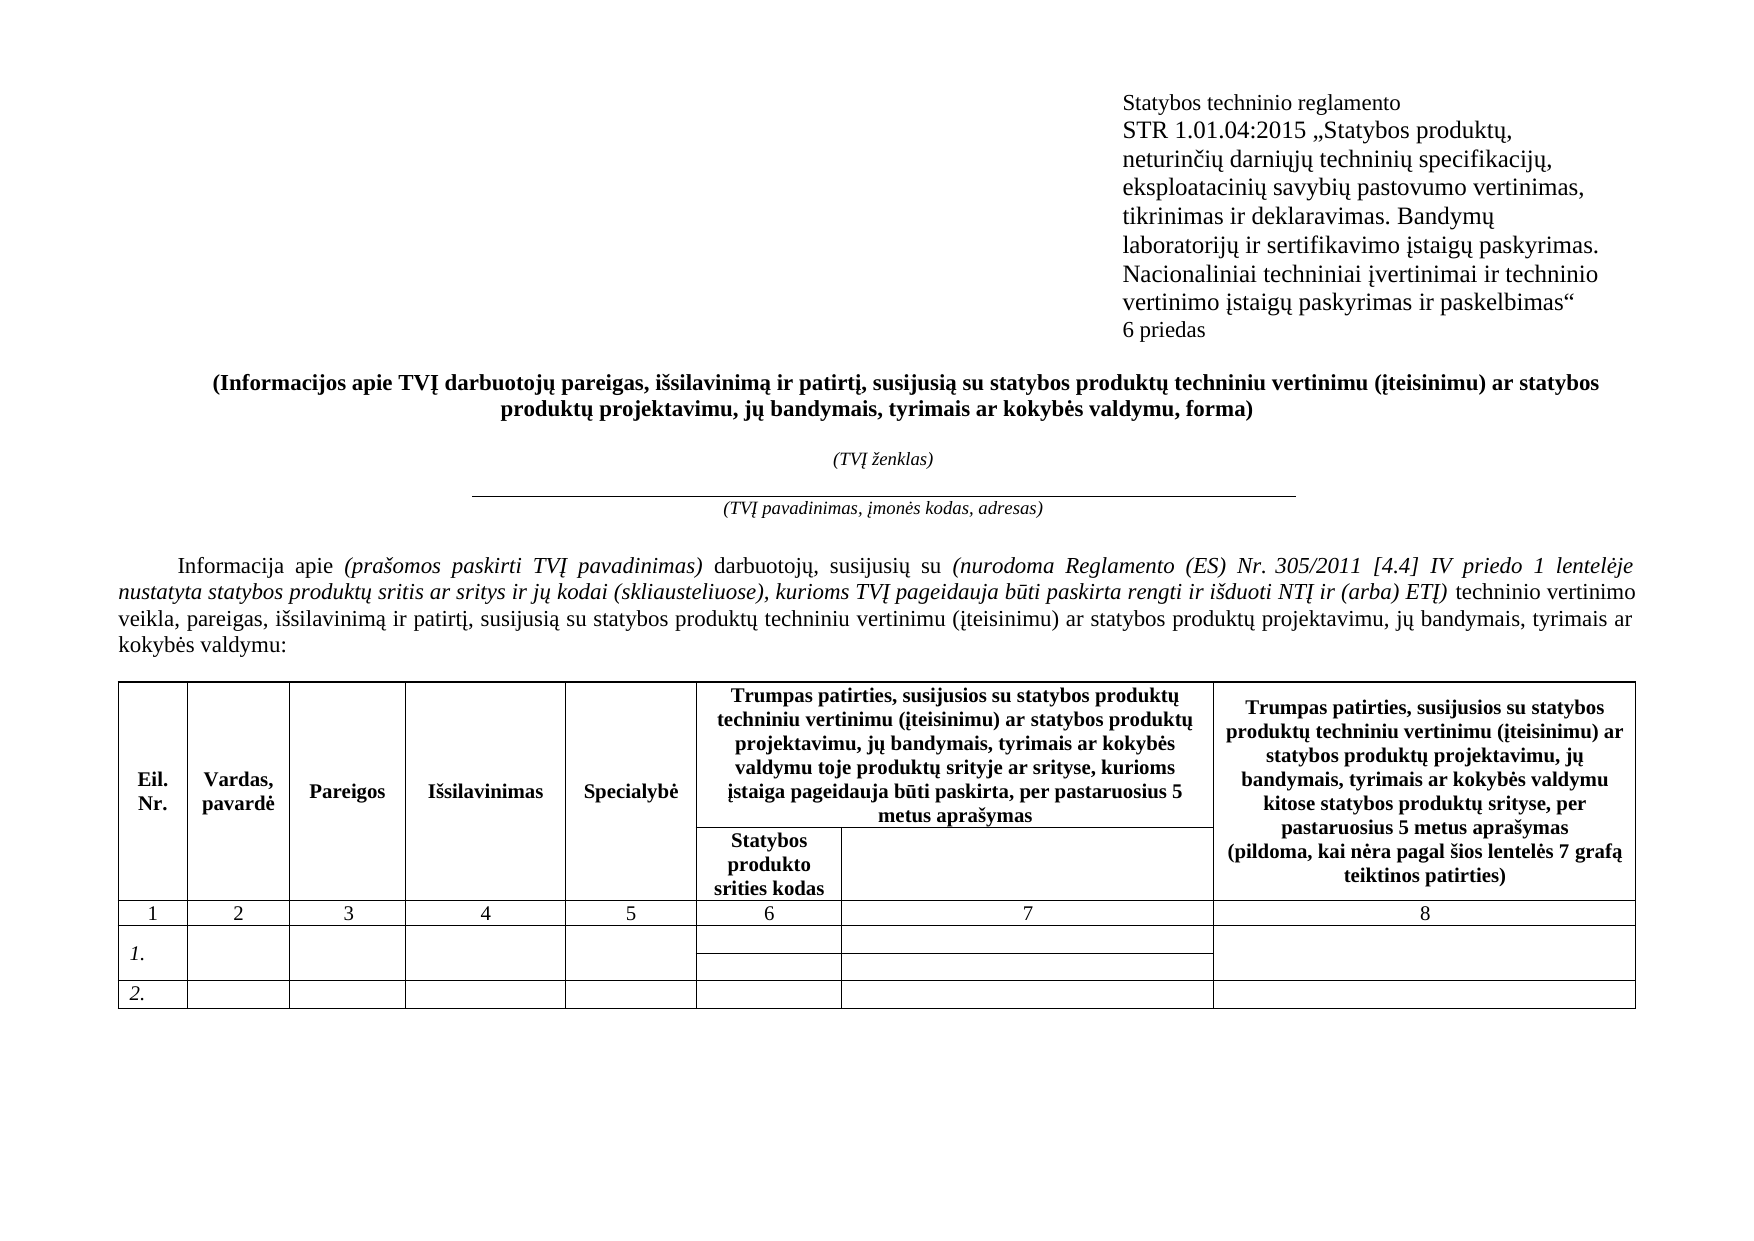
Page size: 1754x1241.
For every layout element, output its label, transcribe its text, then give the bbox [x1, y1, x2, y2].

text laboratorijų ir sertifikavimo įstaigų paskyrimas. [1122, 230, 1636, 259]
table_cell [566, 926, 696, 980]
table_cell [1296, 496, 1636, 523]
table_cell [842, 981, 1213, 1007]
table_cell [842, 828, 1213, 900]
table_cell [842, 926, 1213, 953]
table_cell 8 [1214, 901, 1635, 925]
table_cell 3 [290, 901, 405, 925]
table_header Vardas, pavardė [188, 683, 289, 900]
table_cell [406, 981, 565, 1007]
table_cell [1214, 981, 1635, 1007]
table_header (TVĮ ženklas) [472, 448, 1296, 496]
text vertinimo įstaigų paskyrimas ir paskelbimas“ [1122, 287, 1636, 316]
table_cell [290, 981, 405, 1007]
table_cell [188, 926, 289, 980]
text Statybos techninio reglamento [1122, 88, 1636, 115]
table_cell 1. [119, 926, 187, 980]
text neturinčių darniųjų techninių specifikacijų, [1122, 144, 1636, 172]
table_cell [290, 926, 405, 980]
text 6 priedas [1122, 316, 1636, 342]
text Informacija apie (prašomos paskirti TVĮ pavadinimas) darbuotojų, susijusių su (nurodoma Reglamento (ES) Nr. 305/2011 [4.4] IV priedo 1 lentelėje nustatyta statybos produktų sritis ar sritys ir jų kodai (skliausteliuose), kurioms TVĮ pageidauja būti paskirta rengti ir išduoti NTĮ ir (arba) ETĮ) techninio vertinimo veikla, pareigas, išsilavinimą ir patirtį, susijusią su statybos produktų techniniu vertinimu (įteisinimu) ar statybos produktų projektavimu, jų bandymais, tyrimais ar kokybės valdymu: [118, 552, 1636, 657]
text STR 1.01.04:2015 „Statybos produktų, [1122, 115, 1636, 144]
table_cell 2 [188, 901, 289, 925]
table_header Pareigos [290, 683, 405, 900]
table_cell [842, 954, 1213, 980]
table_cell 1 [119, 901, 187, 925]
table_header Eil. Nr. [119, 683, 187, 900]
table_header [1296, 448, 1636, 496]
text (Informacijos apie TVĮ darbuotojų pareigas, išsilavinimą ir patirtį, susijusią su statybos produktų techniniu vertinimu (įteisinimu) ar statybos produktų projektavimu, jų bandymais, tyrimais ar kokybės valdymu, forma) [118, 369, 1636, 422]
table_header Išsilavinimas [406, 683, 565, 900]
table_header Trumpas patirties, susijusios su statybos produktų techniniu vertinimu (įteisinimu) ar statybos produktų projektavimu, jų bandymais, tyrimais ar kokybės valdymu kitose statybos produktų srityse, per pastaruosius 5 metus aprašymas (pildoma, kai nėra pagal šios lentelės 7 grafą teiktinos patirties) [1214, 683, 1635, 900]
table_header Specialybė [566, 683, 696, 900]
table_header Trumpas patirties, susijusios su statybos produktų techniniu vertinimu (įteisinimu) ar statybos produktų projektavimu, jų bandymais, tyrimais ar kokybės valdymu toje produktų srityje ar srityse, kurioms įstaiga pageidauja būti paskirta, per pastaruosius 5 metus aprašymas [697, 683, 1213, 827]
table_cell (TVĮ pavadinimas, įmonės kodas, adresas) [472, 497, 1296, 523]
table_cell [697, 954, 841, 980]
text eksploatacinių savybių pastovumo vertinimas, [1122, 172, 1636, 201]
table_cell 4 [406, 901, 565, 925]
text tikrinimas ir deklaravimas. Bandymų [1122, 201, 1636, 230]
table_header [118, 448, 472, 496]
table_cell 5 [566, 901, 696, 925]
table_cell [697, 981, 841, 1007]
text Nacionaliniai techniniai įvertinimai ir techninio [1122, 259, 1636, 287]
table_cell [1214, 926, 1635, 980]
table_cell [566, 981, 696, 1007]
table_cell [697, 926, 841, 953]
table_cell [406, 926, 565, 980]
table_cell 7 [842, 901, 1213, 925]
table_cell [188, 981, 289, 1007]
table_cell Statybos produkto srities kodas [697, 828, 841, 900]
table_cell 6 [697, 901, 841, 925]
table_cell [118, 496, 472, 523]
table_cell 2. [119, 981, 187, 1007]
